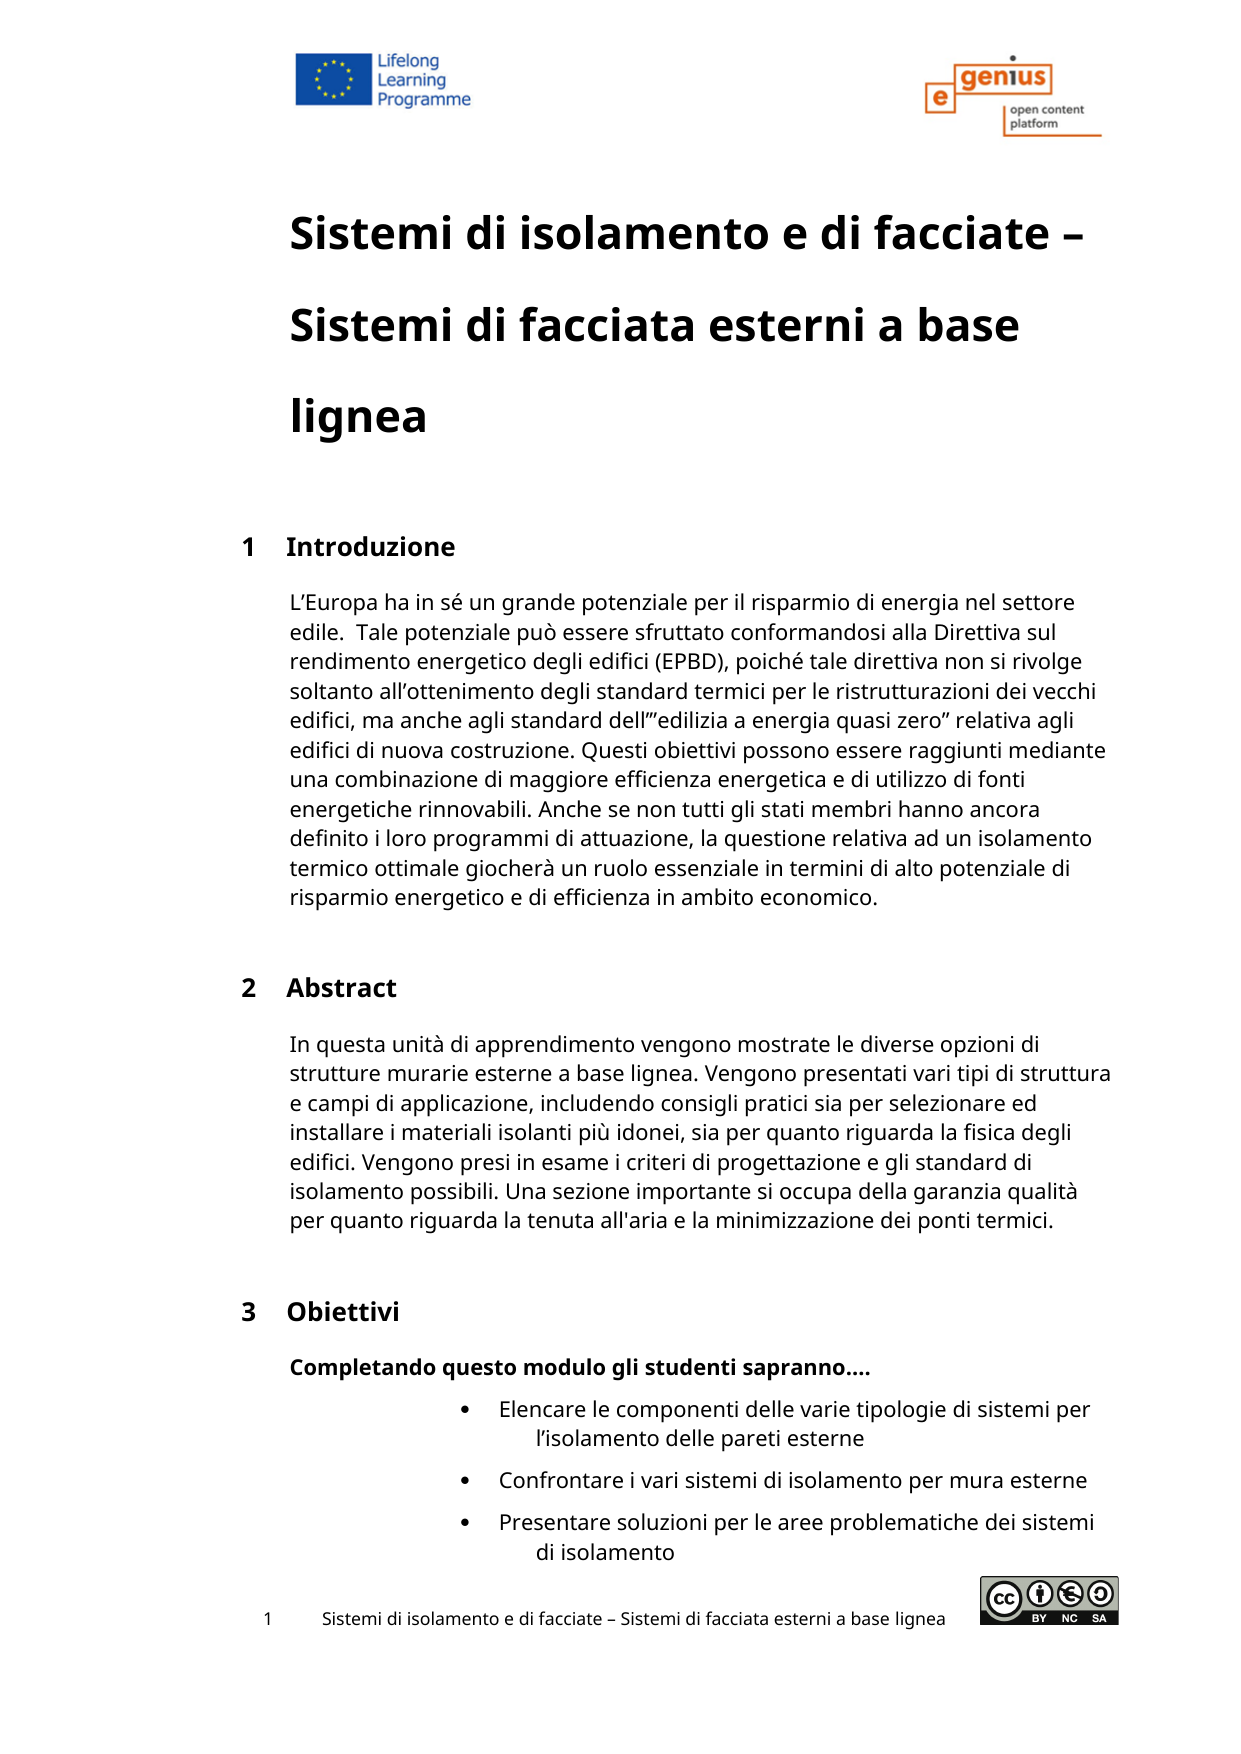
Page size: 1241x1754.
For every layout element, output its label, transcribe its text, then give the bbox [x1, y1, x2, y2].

text L’Europa ha in sé un grande potenziale per il risparmio di energia nel settore edile. Tale potenziale può essere sfruttato conformandosi alla Direttiva sul rendimento energetico degli edifici (EPBD), poiché tale direttiva non si rivolge soltanto all’ottenimento degli standard termici per le ristrutturazioni dei vecchi edifici, ma anche agli standard dell’”edilizia a energia quasi zero” relativa agli edifici di nuova costruzione. Questi obiettivi possono essere raggiunti mediante una combinazione di maggiore efficienza energetica e di utilizzo di fonti energetiche rinnovabili. Anche se non tutti gli stati membri hanno ancora definito i loro programmi di attuazione, la questione relativa ad un isolamento termico ottimale giocherà un ruolo essenziale in termini di alto potenziale di risparmio energetico e di efficienza in ambito economico. [289, 587, 1119, 912]
list Presentare soluzioni per le aree problematiche dei sistemi di isolamento [461, 1507, 1119, 1566]
subtitle Introduzione [241, 533, 1119, 562]
list Confrontare i vari sistemi di isolamento per mura esterne [461, 1465, 1119, 1495]
text In questa unità di apprendimento vengono mostrate le diverse opzioni di strutture murarie esterne a base lignea. Vengono presentati vari tipi di struttura e campi di applicazione, includendo consigli pratici sia per selezionare ed installare i materiali isolanti più idonei, sia per quanto riguarda la fisica degli edifici. Vengono presi in esame i criteri di progettazione e gli standard di isolamento possibili. Una sezione importante si occupa della garanzia qualità per quanto riguarda la tenuta all'aria e la minimizzazione dei ponti termici. [289, 1028, 1119, 1235]
subtitle Abstract [241, 974, 1119, 1003]
list Elencare le componenti delle varie tipologie di sistemi per l’isolamento delle pareti esterne [461, 1394, 1119, 1453]
text Completando questo modulo gli studenti sapranno…. [289, 1352, 1119, 1381]
subtitle Obiettivi [241, 1297, 1119, 1327]
text Sistemi di isolamento e di facciate – Sistemi di facciata esterni a base lignea [289, 202, 1119, 446]
